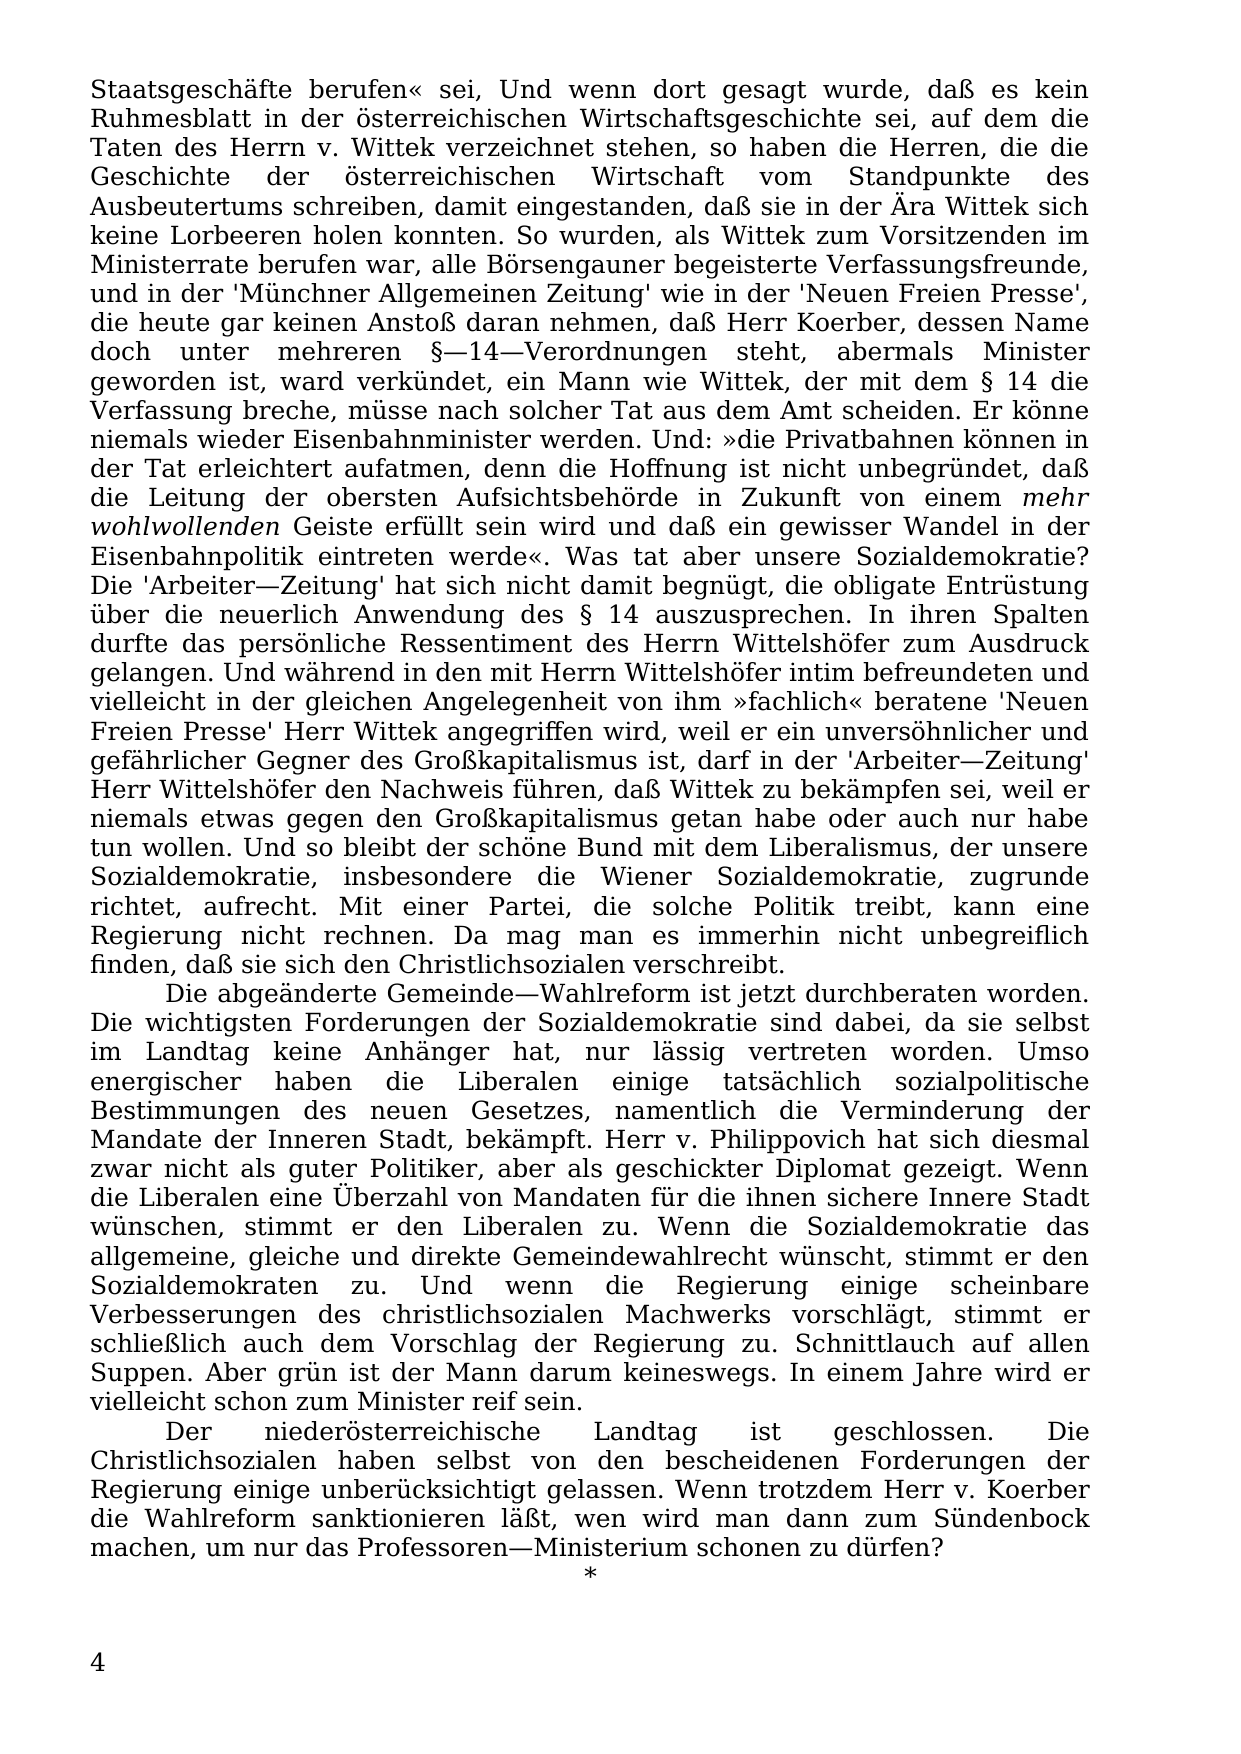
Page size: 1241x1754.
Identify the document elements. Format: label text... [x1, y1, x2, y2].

text Staatsgeschäfte berufen« sei, Und wenn dort gesagt wurde, daß es kein Ruhmesblatt in der österreichischen Wirtschaftsgeschichte sei, auf dem die Taten des Herrn v. Wittek verzeichnet stehen, so haben die Herren, die die Geschichte der österreichischen Wirtschaft vom Standpunkte des Ausbeutertums schreiben, damit eingestanden, daß sie in der Ära Wittek sich keine Lorbeeren holen konnten. So wurden, als Wittek zum Vorsitzenden im Ministerrate berufen war, alle Börsengauner begeisterte Verfassungsfreunde, und in der 'Münchner Allgemeinen Zeitung' wie in der 'Neuen Freien Presse', die heute gar keinen Anstoß daran nehmen, daß Herr Koerber, dessen Name doch unter mehreren §—14—Verordnungen steht, abermals Minister geworden ist, ward verkündet, ein Mann wie Wittek, der mit dem § 14 die Verfassung breche, müsse nach solcher Tat aus dem Amt scheiden. Er könne niemals wieder Eisenbahnminister werden. Und: »die Privatbahnen können in der Tat erleichtert aufatmen, denn die Hoffnung ist nicht unbegründet, daß die Leitung der obersten Aufsichtsbehörde in Zukunft von einem mehr wohlwollenden Geiste erfüllt sein wird und daß ein gewisser Wandel in der Eisenbahnpolitik eintreten werde«. Was tat aber unsere Sozialdemokratie? Die 'Arbeiter—Zeitung' hat sich nicht damit begnügt, die obligate Entrüstung über die neuerlich Anwendung des § 14 auszusprechen. In ihren Spalten durfte das persönliche Ressentiment des Herrn Wittelshöfer zum Ausdruck gelangen. Und während in den mit Herrn Wittelshöfer intim befreundeten und vielleicht in der gleichen Angelegenheit von ihm »fachlich« beratene 'Neuen Freien Presse' Herr Wittek angegriffen wird, weil er ein unversöhnlicher und gefährlicher Gegner des Großkapitalismus ist, darf in der 'Arbeiter—Zeitung' Herr Wittelshöfer den Nachweis führen, daß Wittek zu bekämpfen sei, weil er niemals etwas gegen den Großkapitalismus getan habe oder auch nur habe tun wollen. Und so bleibt der schöne Bund mit dem Liberalismus, der unsere Sozialdemokratie, insbesondere die Wiener Sozialdemokratie, zugrunde richtet, aufrecht. Mit einer Partei, die solche Politik treibt, kann eine Regierung nicht rechnen. Da mag man es immerhin nicht unbegreiflich finden, daß sie sich den Christlichsozialen verschreibt. [90, 75, 1091, 979]
text Der niederösterreichische Landtag ist geschlossen. Die Christlichsozialen haben selbst von den bescheidenen Forderungen der Regierung einige unberücksichtigt gelassen. Wenn trotzdem Herr v. Koerber die Wahlreform sanktionieren läßt, wen wird man dann zum Sündenbock machen, um nur das Professoren—Ministerium schonen zu dürfen? [90, 1417, 1091, 1562]
text Die abgeänderte Gemeinde—Wahlreform ist jetzt durchberaten worden. Die wichtigsten Forderungen der Sozialdemokratie sind dabei, da sie selbst im Landtag keine Anhänger hat, nur lässig vertreten worden. Umso energischer haben die Liberalen einige tatsächlich sozialpolitische Bestimmungen des neuen Gesetzes, namentlich die Verminderung der Mandate der Inneren Stadt, bekämpft. Herr v. Philippovich hat sich diesmal zwar nicht als guter Politiker, aber als geschickter Diplomat gezeigt. Wenn die Liberalen eine Überzahl von Mandaten für die ihnen sichere Innere Stadt wünschen, stimmt er den Liberalen zu. Wenn die Sozialdemokratie das allgemeine, gleiche und direkte Gemeindewahlrecht wünscht, stimmt er den Sozialdemokraten zu. Und wenn die Regierung einige scheinbare Verbesserungen des christlichsozialen Machwerks vorschlägt, stimmt er schließlich auch dem Vorschlag der Regierung zu. Schnittlauch auf allen Suppen. Aber grün ist der Mann darum keineswegs. In einem Jahre wird er vielleicht schon zum Minister reif sein. [90, 979, 1091, 1417]
text * [90, 1562, 1091, 1592]
